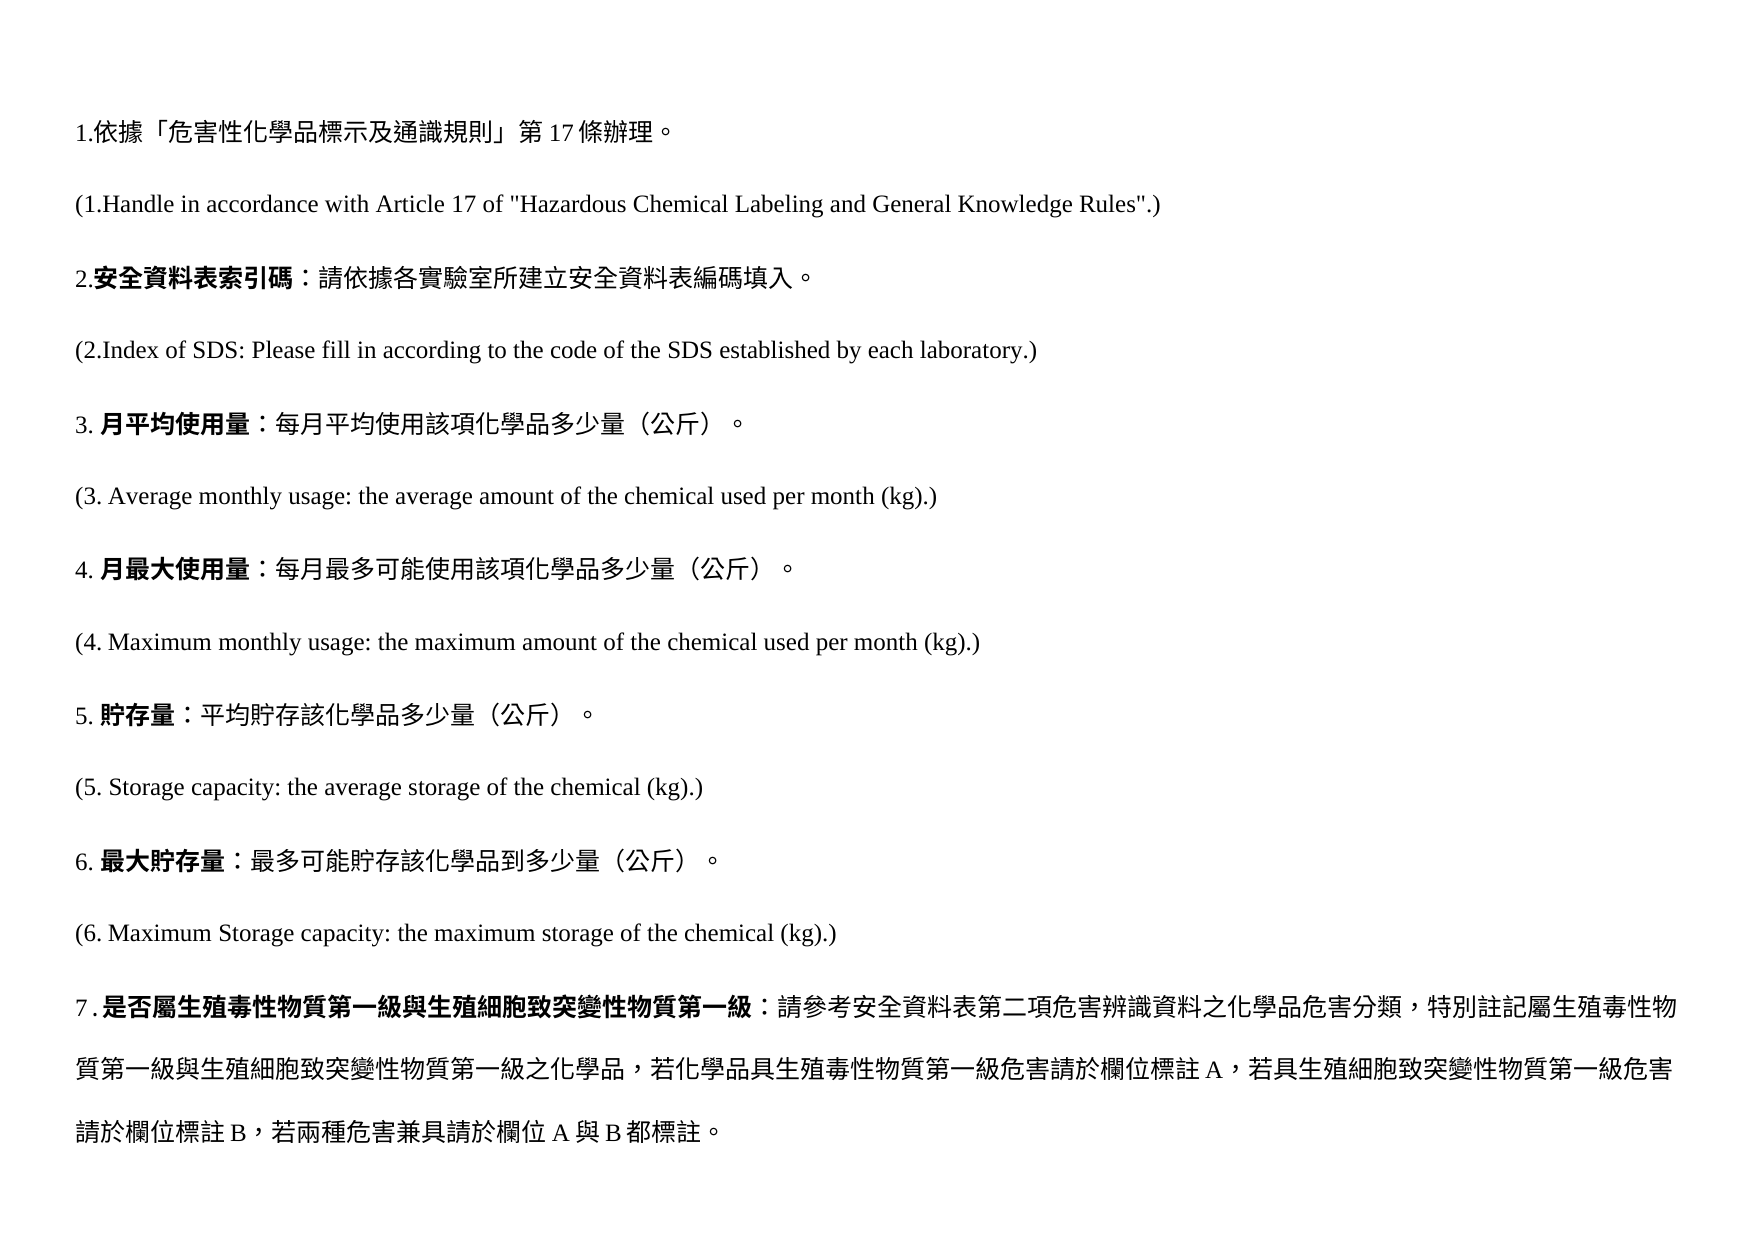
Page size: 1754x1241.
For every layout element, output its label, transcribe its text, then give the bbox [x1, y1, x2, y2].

text (6. Maximum Storage capacity: the maximum storage of the chemical (kg).) [75, 891, 1679, 953]
text (4. Maximum monthly usage: the maximum amount of the chemical used per month (kg).) [75, 599, 1679, 662]
text 3. 月平均使用量：每月平均使用該項化學品多少量（公斤）。 [75, 381, 1679, 443]
text (2.Index of SDS: Please fill in according to the code of the SDS established by each laboratory.) [75, 308, 1679, 370]
text (5. Storage capacity: the average storage of the chemical (kg).) [75, 745, 1679, 808]
text 1.依據「危害性化學品標示及通識規則」第17條辦理。 [75, 89, 1679, 151]
text 5. 貯存量：平均貯存該化學品多少量（公斤）。 [75, 672, 1679, 735]
text (1.Handle in accordance with Article 17 of "Hazardous Chemical Labeling and General Knowledge Rules".) [75, 162, 1679, 224]
text 4. 月最大使用量：每月最多可能使用該項化學品多少量（公斤）。 [75, 526, 1679, 589]
text (3. Average monthly usage: the average amount of the chemical used per month (kg).) [75, 453, 1679, 516]
text 2.安全資料表索引碼：請依據各實驗室所建立安全資料表編碼填入。 [75, 235, 1679, 297]
text 7.是否屬生殖毒性物質第一級與生殖細胞致突變性物質第一級：請參考安全資料表第二項危害辨識資料之化學品危害分類，特別註記屬生殖毒性物質第一級與生殖細胞致突變性物質第一級之化學品，若化學品具生殖毒性物質第一級危害請於欄位標註A，若具生殖細胞致突變性物質第一級危害請於欄位標註B，若兩種危害兼具請於欄位A與B都標註。 [75, 964, 1679, 1151]
text 6. 最大貯存量：最多可能貯存該化學品到多少量（公斤）。 [75, 818, 1679, 881]
